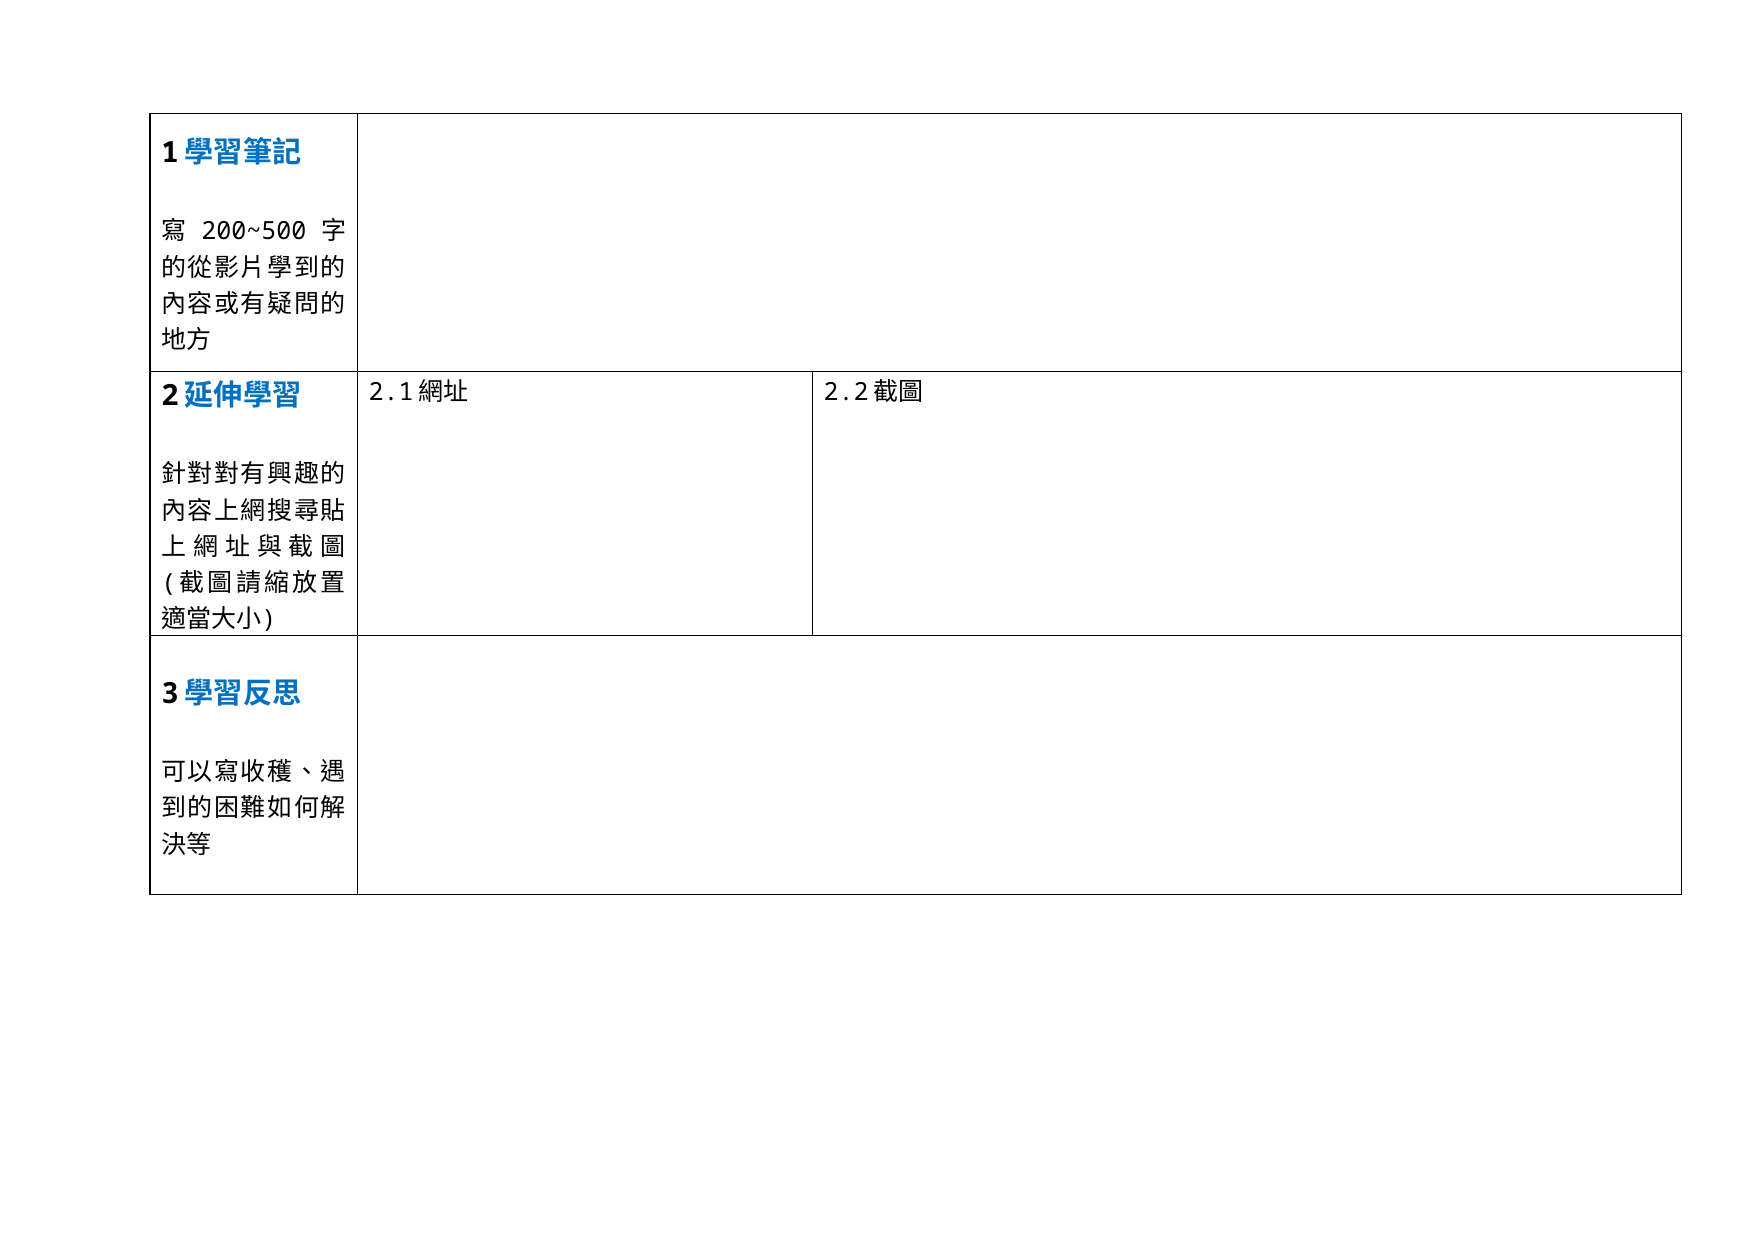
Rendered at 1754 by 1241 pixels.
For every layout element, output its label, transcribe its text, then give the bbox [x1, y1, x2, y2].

table_cell 3學習反思 可以寫收穫、遇到的困難如何解決等 [151, 636, 357, 893]
table_cell 2延伸學習 針對對有興趣的內容上網搜尋貼上網址與截圖(截圖請縮放置適當大小) [151, 372, 357, 635]
table_cell 2.2截圖 [813, 372, 1681, 635]
table_cell [358, 114, 1681, 371]
table_cell 2.1網址 [358, 372, 812, 635]
table_cell 1學習筆記 寫200~500字的從影片學到的內容或有疑問的地方 [151, 114, 357, 371]
table_cell [358, 636, 1681, 893]
